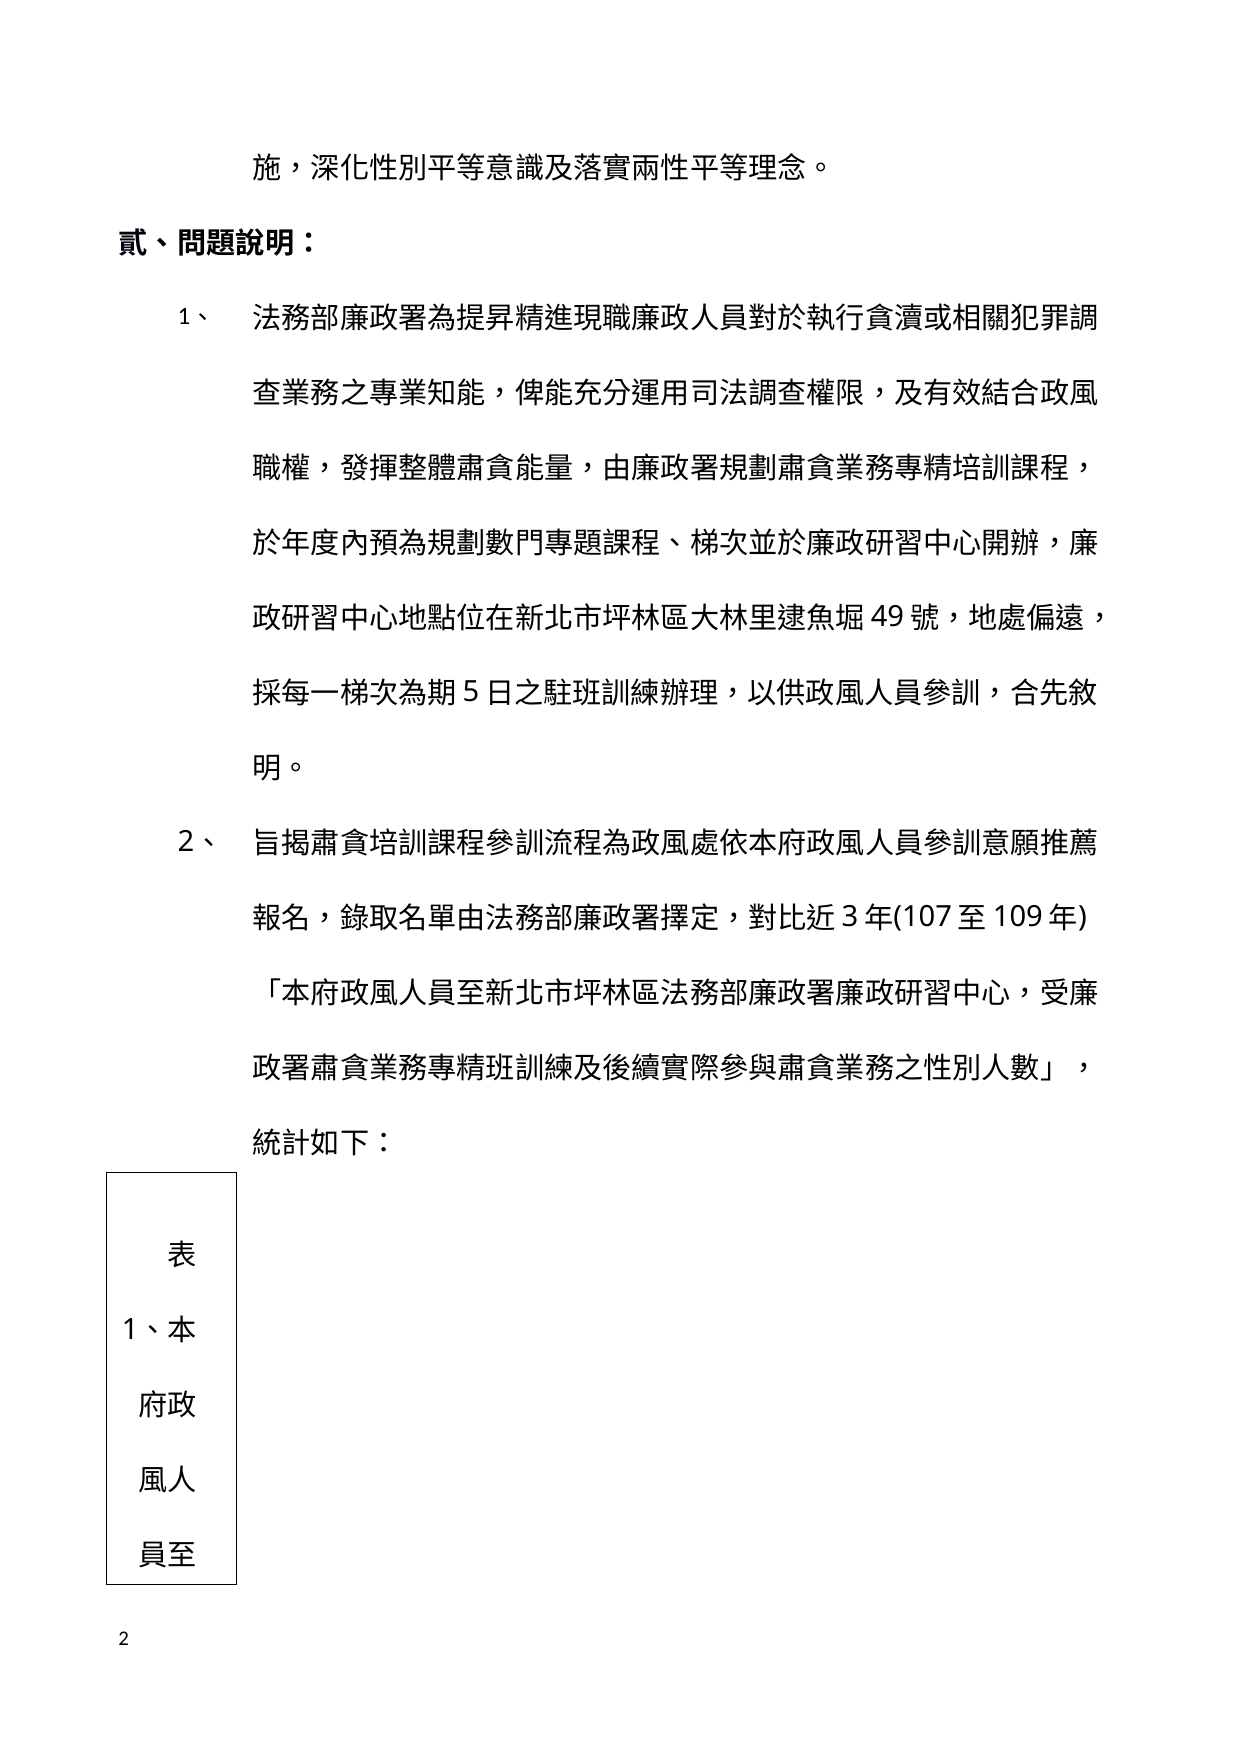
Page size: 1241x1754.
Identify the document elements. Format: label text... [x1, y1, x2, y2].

table_header 表1、本府政風人員至 [107, 1173, 236, 1584]
list 法務部廉政署為提昇精進現職廉政人員對於執行貪瀆或相關犯罪調查業務之專業知能，俾能充分運用司法調查權限，及有效結合政風職權，發揮整體肅貪能量，由廉政署規劃肅貪業務專精培訓課程，於年度內預為規劃數門專題課程、梯次並於廉政研習中心開辦，廉政研習中心地點位在新北市坪林區大林里逮魚堀49號，地處偏遠，採每一梯次為期5日之駐班訓練辦理，以供政風人員參訓，合先敘明。 [177, 272, 1122, 797]
list 問題說明： [118, 197, 1122, 272]
list 旨揭肅貪培訓課程參訓流程為政風處依本府政風人員參訓意願推薦報名，錄取名單由法務部廉政署擇定，對比近3年(107至109年)「本府政風人員至新北市坪林區法務部廉政署廉政研習中心，受廉政署肅貪業務專精班訓練及後續實際參與肅貪業務之性別人數」，統計如下： [177, 797, 1122, 1172]
list 施，深化性別平等意識及落實兩性平等理念。 [177, 122, 1122, 197]
